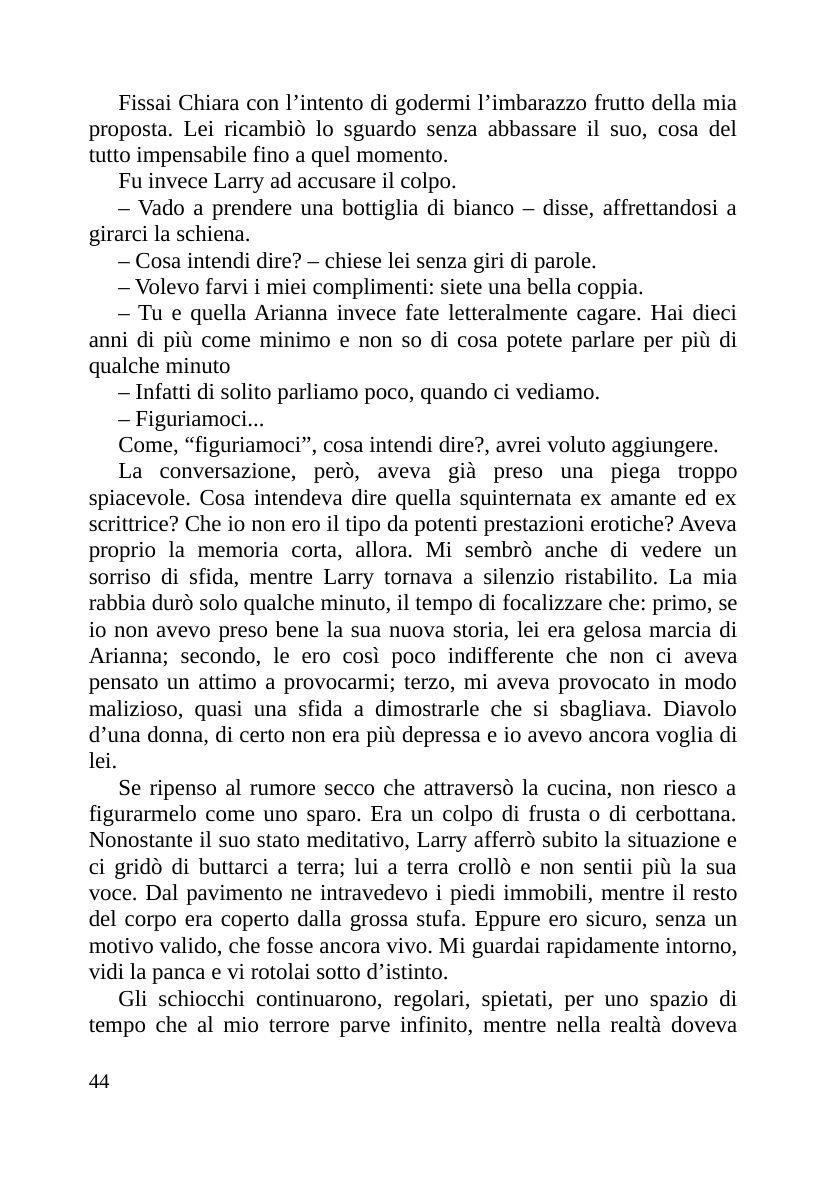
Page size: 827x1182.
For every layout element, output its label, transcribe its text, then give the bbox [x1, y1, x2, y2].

text Fissai Chiara con l’intento di godermi l’imbarazzo frutto della mia proposta. Lei ricambiò lo sguardo senza abbassare il suo, cosa del tutto impensabile fino a quel momento. [88, 88, 738, 168]
text – Volevo farvi i miei complimenti: siete una bella coppia. [88, 273, 738, 299]
text Se ripenso al rumore secco che attraversò la cucina, non riesco a figurarmelo come uno sparo. Era un colpo di frusta o di cerbottana. Nonostante il suo stato meditativo, Larry afferrò subito la situazione e ci gridò di buttarci a terra; lui a terra crollò e non sentii più la sua voce. Dal pavimento ne intravedevo i piedi immobili, mentre il resto del corpo era coperto dalla grossa stufa. Eppure ero sicuro, senza un motivo valido, che fosse ancora vivo. Mi guardai rapidamente intorno, vidi la panca e vi rotolai sotto d’istinto. [88, 774, 738, 984]
text – Figuriamoci... [88, 405, 738, 431]
text – Vado a prendere una bottiglia di bianco – disse, affrettandosi a girarci la schiena. [88, 194, 738, 247]
text Fu invece Larry ad accusare il colpo. [88, 168, 738, 194]
text – Infatti di solito parliamo poco, quando ci vediamo. [88, 378, 738, 405]
text – Tu e quella Arianna invece fate letteralmente cagare. Hai dieci anni di più come minimo e non so di cosa potete parlare per più di qualche minuto [88, 299, 738, 378]
text Gli schiocchi continuarono, regolari, spietati, per uno spazio di tempo che al mio terrore parve infinito, mentre nella realtà doveva [88, 984, 738, 1037]
text Come, “figuriamoci”, cosa intendi dire?, avrei voluto aggiungere. [88, 431, 738, 457]
text – Cosa intendi dire? – chiese lei senza giri di parole. [88, 247, 738, 273]
text La conversazione, però, aveva già preso una piega troppo spiacevole. Cosa intendeva dire quella squinternata ex amante ed ex scrittrice? Che io non ero il tipo da potenti prestazioni erotiche? Aveva proprio la memoria corta, allora. Mi sembrò anche di vedere un sorriso di sfida, mentre Larry tornava a silenzio ristabilito. La mia rabbia durò solo qualche minuto, il tempo di focalizzare che: primo, se io non avevo preso bene la sua nuova storia, lei era gelosa marcia di Arianna; secondo, le ero così poco indifferente che non ci aveva pensato un attimo a provocarmi; terzo, mi aveva provocato in modo malizioso, quasi una sfida a dimostrarle che si sbagliava. Diavolo d’una donna, di certo non era più depressa e io avevo ancora voglia di lei. [88, 457, 738, 774]
